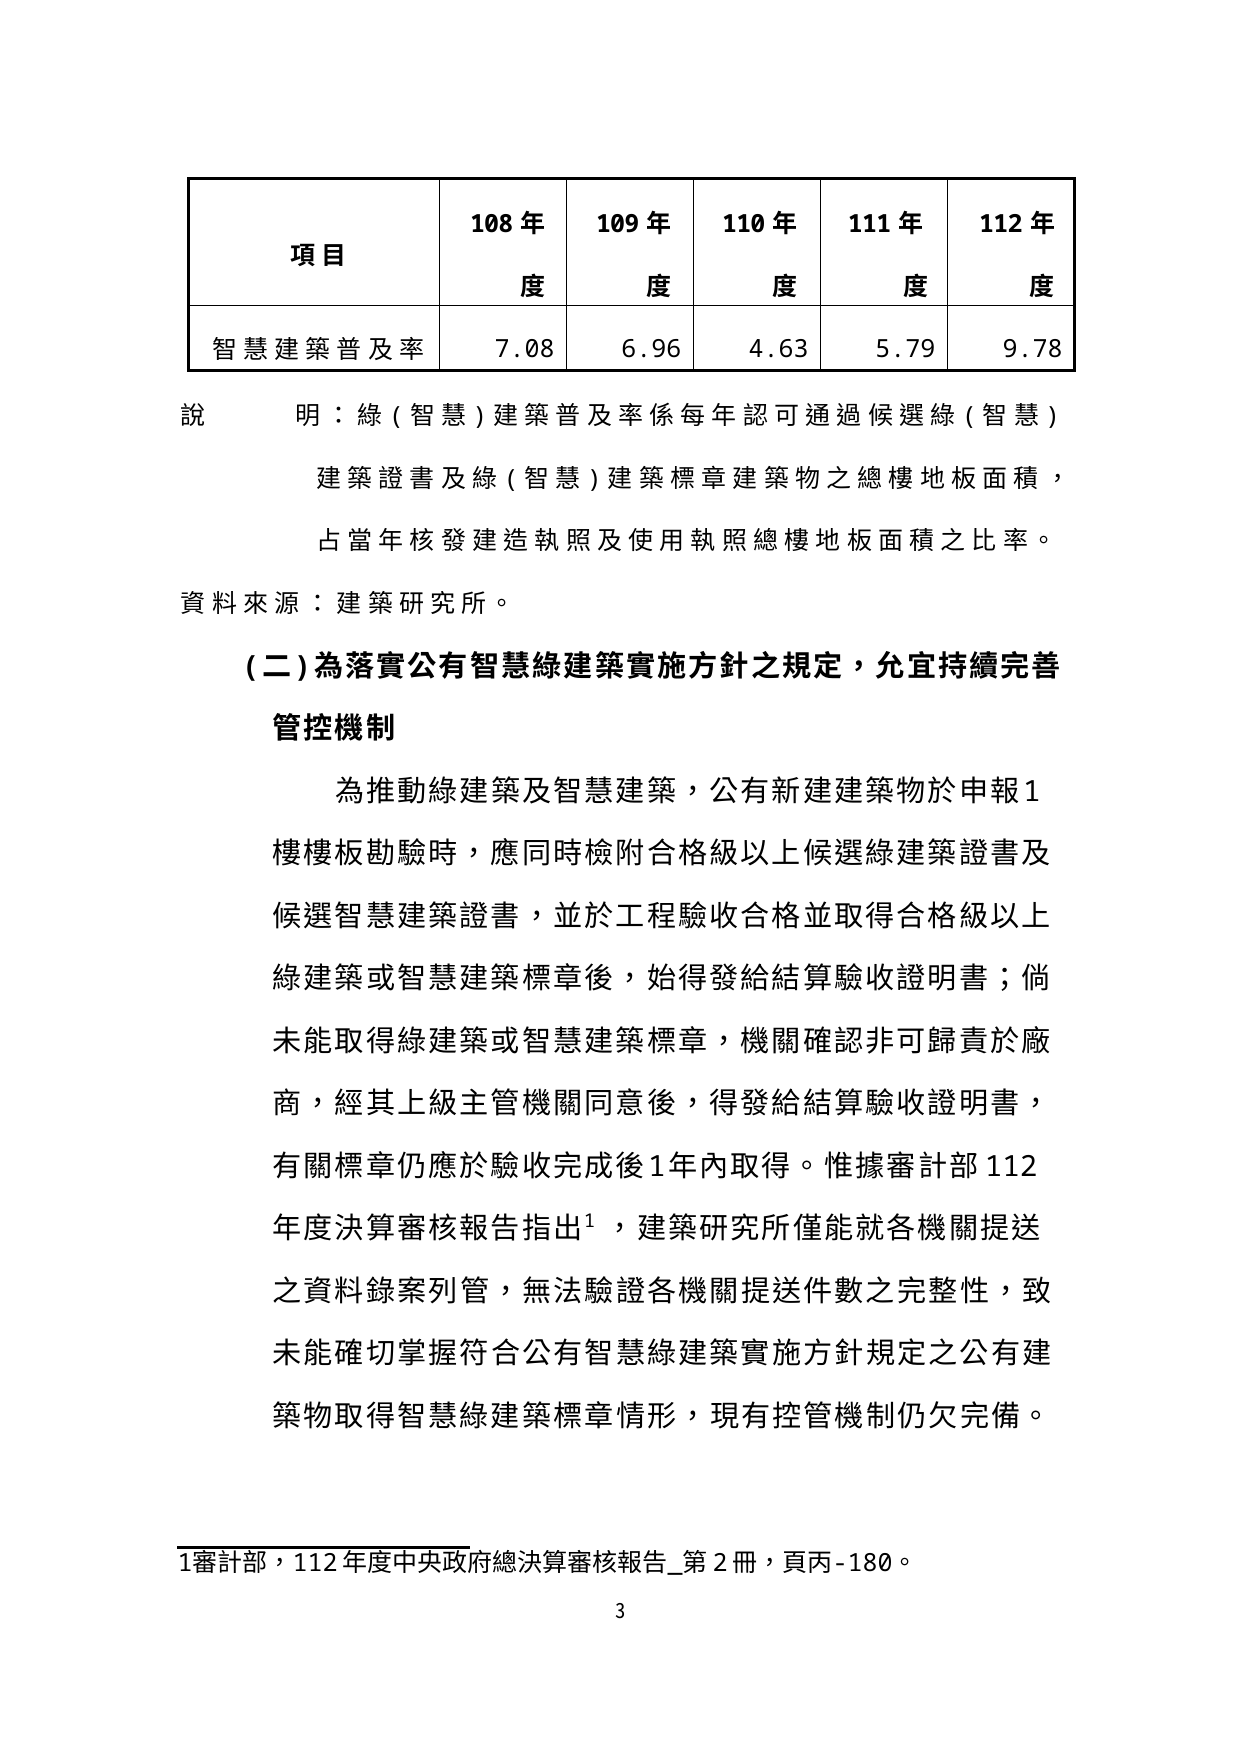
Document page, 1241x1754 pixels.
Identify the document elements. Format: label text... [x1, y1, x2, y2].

text 說 明：綠(智慧)建築普及率係每年認可通過候選綠(智慧)建築證書及綠(智慧)建築標章建築物之總樓地板面積，占當年核發建造執照及使用執照總樓地板面積之比率。 [177, 372, 1063, 559]
table_header 109年度 [567, 180, 693, 305]
table_cell 6.96 [567, 306, 693, 369]
text 為推動綠建築及智慧建築，公有新建建築物於申報1樓樓板勘驗時，應同時檢附合格級以上候選綠建築證書及候選智慧建築證書，並於工程驗收合格並取得合格級以上綠建築或智慧建築標章後，始得發給結算驗收證明書；倘未能取得綠建築或智慧建築標章，機關確認非可歸責於廠商，經其上級主管機關同意後，得發給結算驗收證明書，有關標章仍應於驗收完成後1年內取得。惟據審計部112年度決算審核報告指出，建築研究所僅能就各機關提送之資料錄案列管，無法驗證各機關提送件數之完整性，致未能確切掌握符合公有智慧綠建築實施方針規定之公有建築物取得智慧綠建築標章情形，現有控管機制仍欠完備。詢據建築研究所表示，該所已於113年3月27日檢討完成，加強各機關彙報單位應核對資料之完整性，並增加第三方查核機制，允宜落實核對資料之完整性，並持續完善公有智慧綠建築之管控機制。 [266, 747, 1063, 1434]
table_cell 智慧建築普及率 [190, 306, 439, 369]
table_header 110年度 [694, 180, 820, 305]
text 資料來源：建築研究所。 [177, 559, 1063, 622]
table_cell 5.79 [821, 306, 947, 369]
table_header 108年度 [440, 180, 566, 305]
text 審計部，112年度中央政府總決算審核報告_第2冊，頁丙-180。 [177, 1548, 1063, 1577]
table_cell 9.78 [948, 306, 1073, 369]
table_cell 7.08 [440, 306, 566, 369]
text (二)為落實公有智慧綠建築實施方針之規定，允宜持續完善管控機制 [236, 622, 1063, 747]
table_header 項目 [190, 180, 439, 305]
table_header 111年度 [821, 180, 947, 305]
table_cell 4.63 [694, 306, 820, 369]
table_header 112年度 [948, 180, 1073, 305]
